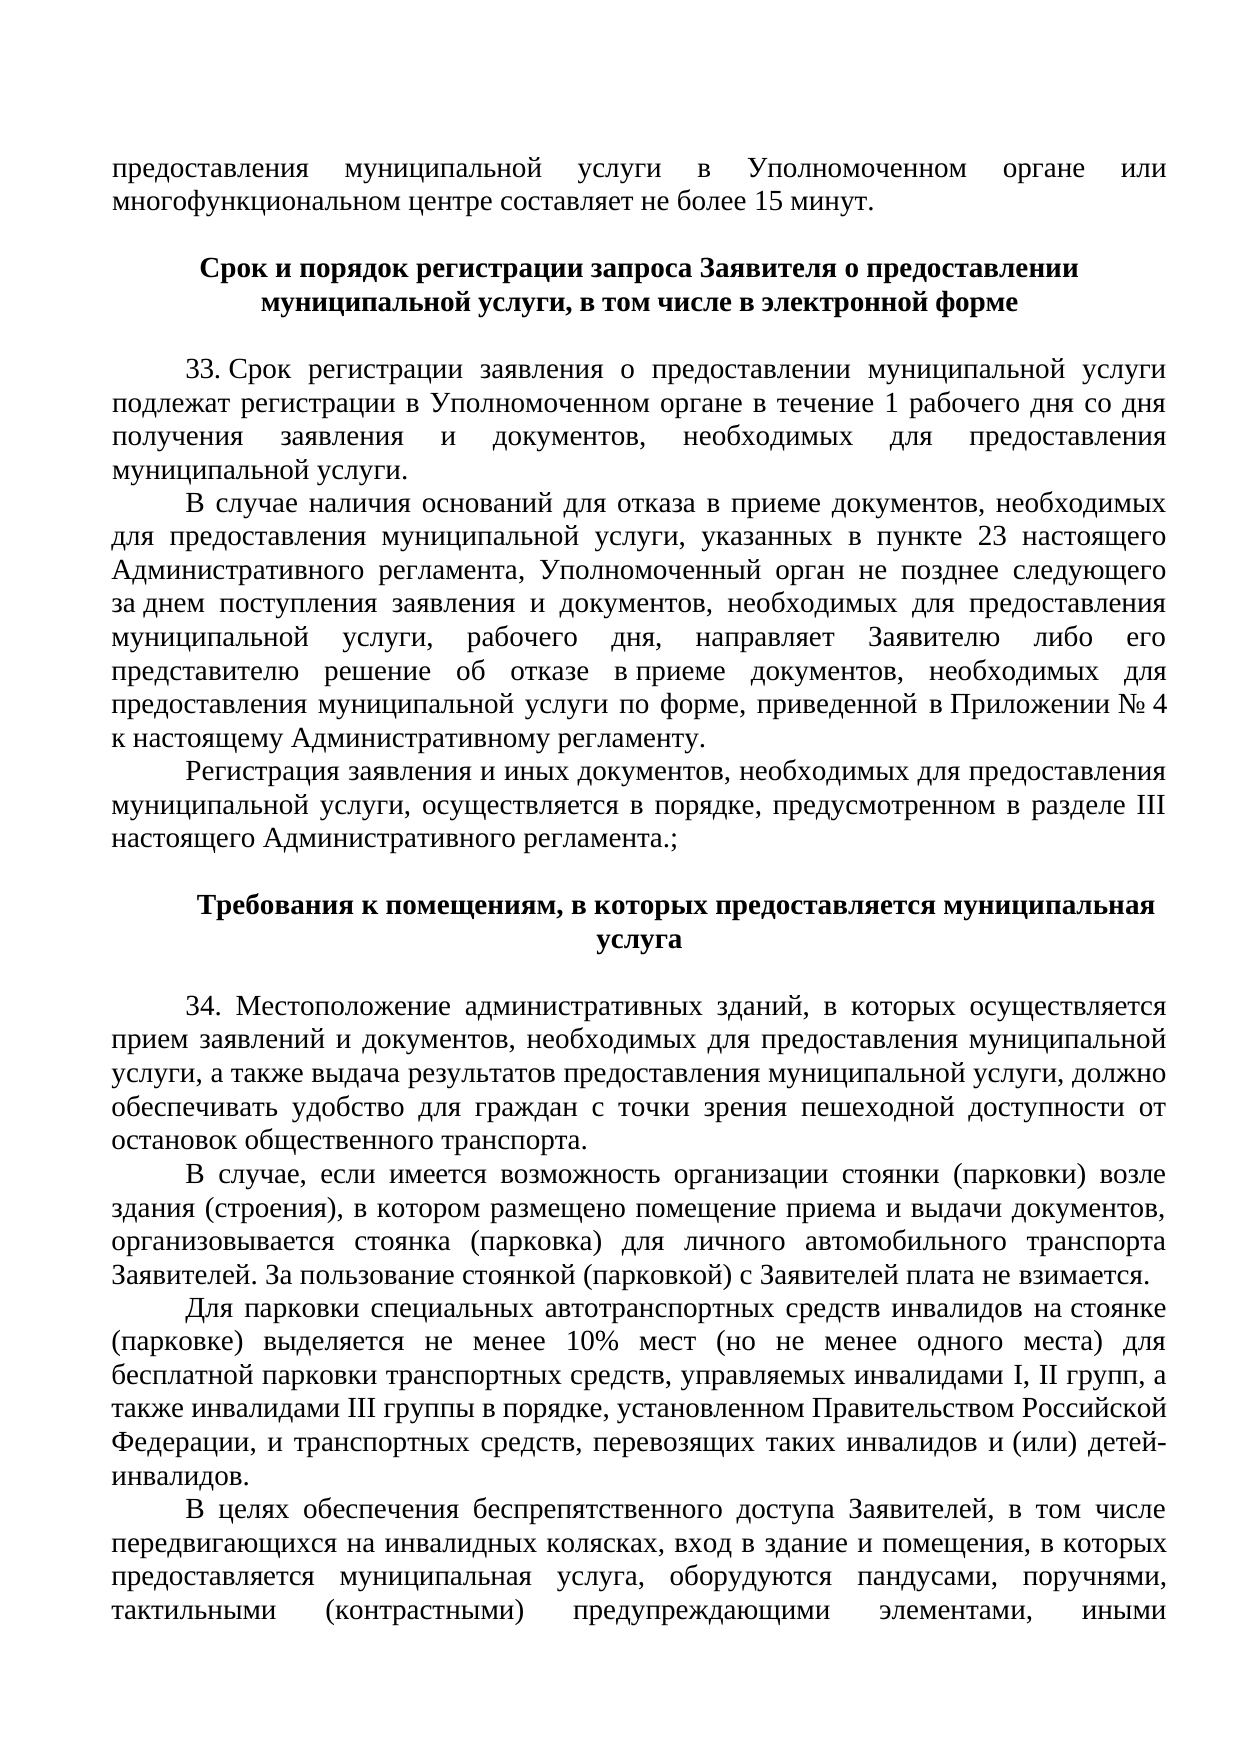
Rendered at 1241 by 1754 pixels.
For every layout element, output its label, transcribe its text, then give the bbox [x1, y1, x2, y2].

text 33. Срок регистрации заявления о предоставлении муниципальной услуги подлежат регистрации в Уполномоченном органе в течение 1 рабочего дня со дня получения заявления и документов, необходимых для предоставления муниципальной услуги. [112, 351, 1167, 485]
text Регистрация заявления и иных документов, необходимых для предоставления муниципальной услуги, осуществляется в порядке, предусмотренном в разделе III настоящего Административного регламента.; [111, 754, 1167, 854]
text Срок и порядок регистрации запроса Заявителя о предоставлении муниципальной услуги, в том числе в электронной форме [111, 251, 1167, 318]
text В случае, если имеется возможность организации стоянки (парковки) возле здания (строения), в котором размещено помещение приема и выдачи документов, организовывается стоянка (парковка) для личного автомобильного транспорта Заявителей. За пользование стоянкой (парковкой) с Заявителей плата не взимается. [111, 1156, 1167, 1290]
text Требования к помещениям, в которых предоставляется муниципальная услуга [111, 888, 1167, 955]
text 34. Местоположение административных зданий, в которых осуществляется прием заявлений и документов, необходимых для предоставления муниципальной услуги, а также выдача результатов предоставления муниципальной услуги, должно обеспечивать удобство для граждан с точки зрения пешеходной доступности от остановок общественного транспорта. [111, 988, 1167, 1156]
text Для парковки специальных автотранспортных средств инвалидов на стоянке (парковке) выделяется не менее 10% мест (но не менее одного места) для бесплатной парковки транспортных средств, управляемых инвалидами I, II групп, а также инвалидами III группы в порядке, установленном Правительством Российской Федерации, и транспортных средств, перевозящих таких инвалидов и (или) детей-инвалидов. [111, 1290, 1167, 1492]
text В целях обеспечения беспрепятственного доступа Заявителей, в том числе передвигающихся на инвалидных колясках, вход в здание и помещения, в которых предоставляется муниципальная услуга, оборудуются пандусами, поручнями, тактильными (контрастными) предупреждающими элементами, иными [111, 1492, 1167, 1626]
text В случае наличия оснований для отказа в приеме документов, необходимых для предоставления муниципальной услуги, указанных в пункте 23 настоящего Административного регламента, Уполномоченный орган не позднее следующего за днем поступления заявления и документов, необходимых для предоставления муниципальной услуги, рабочего дня, направляет Заявителю либо его представителю решение об отказе в приеме документов, необходимых для предоставления муниципальной услуги по форме, приведенной в Приложении № 4 к настоящему Административному регламенту. [111, 485, 1167, 754]
text предоставления муниципальной услуги в Уполномоченном органе или многофункциональном центре составляет не более 15 минут. [112, 150, 1167, 217]
